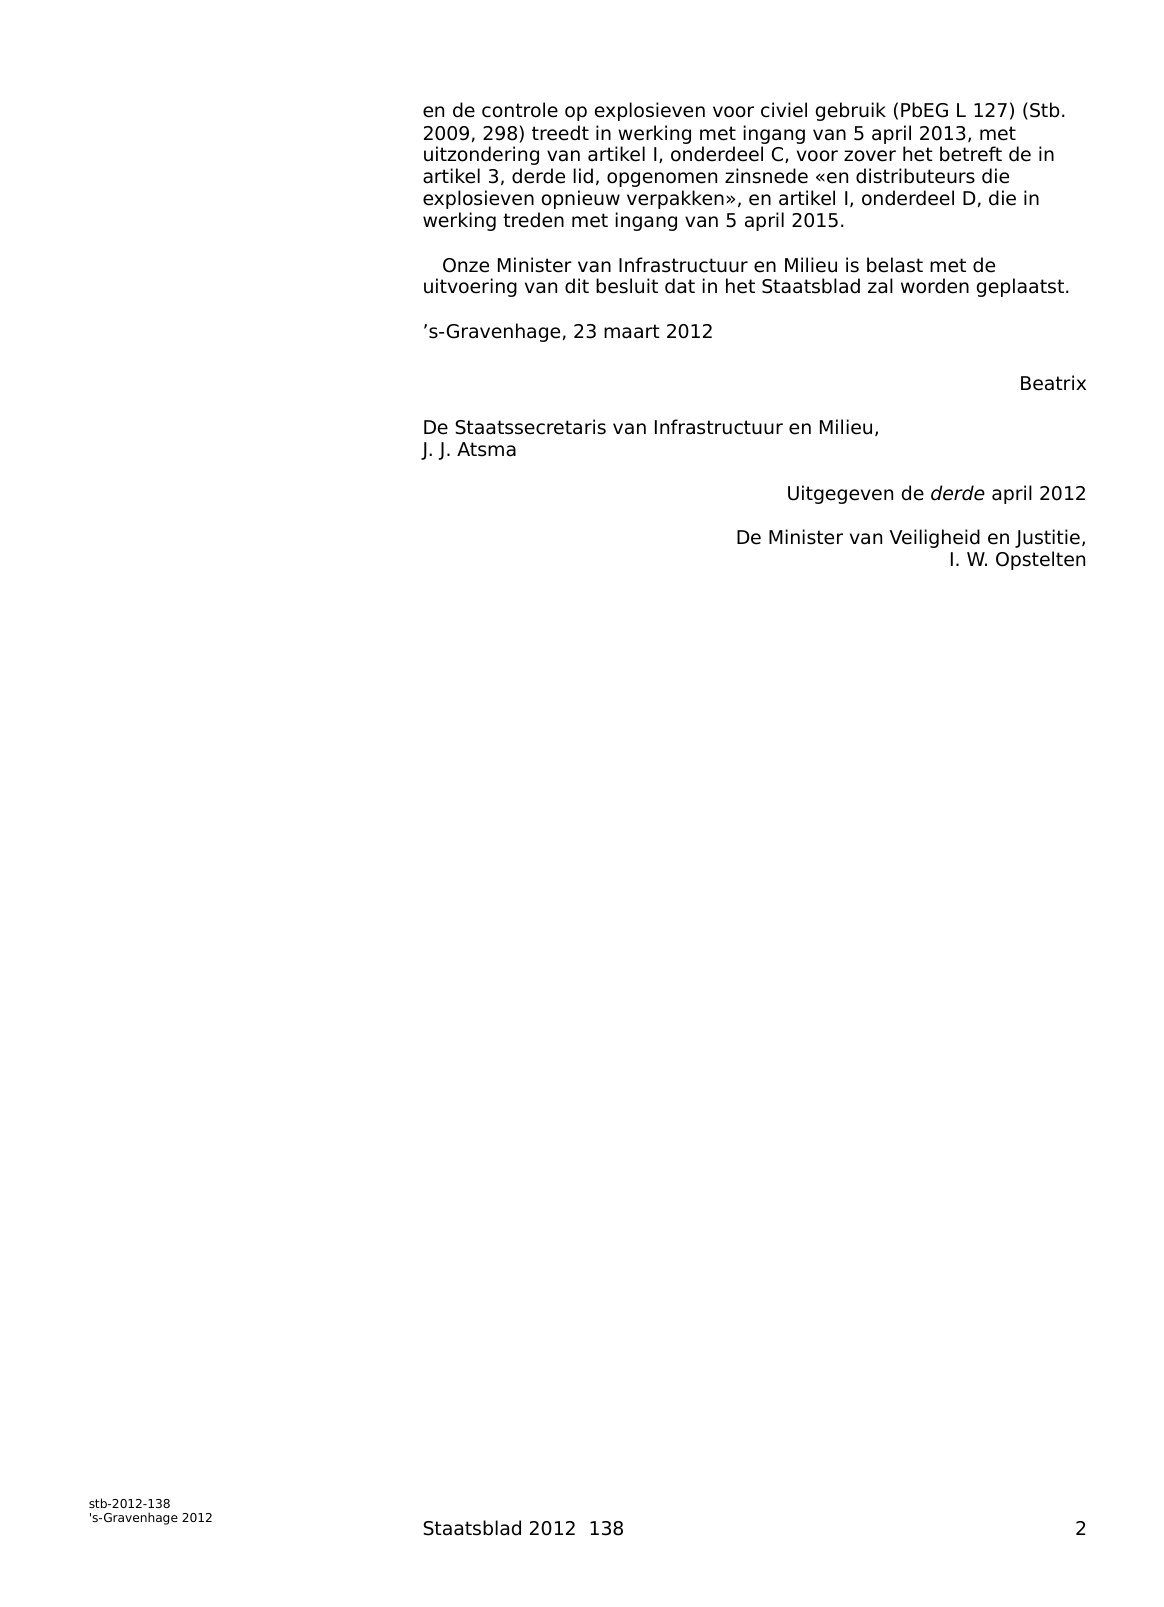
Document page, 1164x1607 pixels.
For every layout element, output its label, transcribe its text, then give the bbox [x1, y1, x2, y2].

text en de controle op explosieven voor civiel gebruik (PbEG L 127) (Stb. 2009, 298) treedt in werking met ingang van 5 april 2013, met uitzondering van artikel I, onderdeel C, voor zover het betreft de in artikel 3, derde lid, opgenomen zinsnede «en distributeurs die explosieven opnieuw verpakken», en artikel I, onderdeel D, die in werking treden met ingang van 5 april 2015. [422, 100, 1087, 232]
text De Staatssecretaris van Infrastructuur en Milieu, J. J. Atsma [422, 417, 1087, 461]
text Beatrix [422, 373, 1087, 394]
text De Minister van Veiligheid en Justitie, I. W. Opstelten [422, 527, 1087, 571]
text ’s-Gravenhage, 23 maart 2012 [422, 321, 1087, 343]
text Onze Minister van Infrastructuur en Milieu is belast met de uitvoering van dit besluit dat in het Staatsblad zal worden geplaatst. [422, 254, 1087, 298]
text stb-2012-138 [88, 1497, 323, 1511]
text Uitgegeven de derde april 2012 [422, 483, 1087, 505]
text 's-Gravenhage 2012 [88, 1511, 323, 1525]
